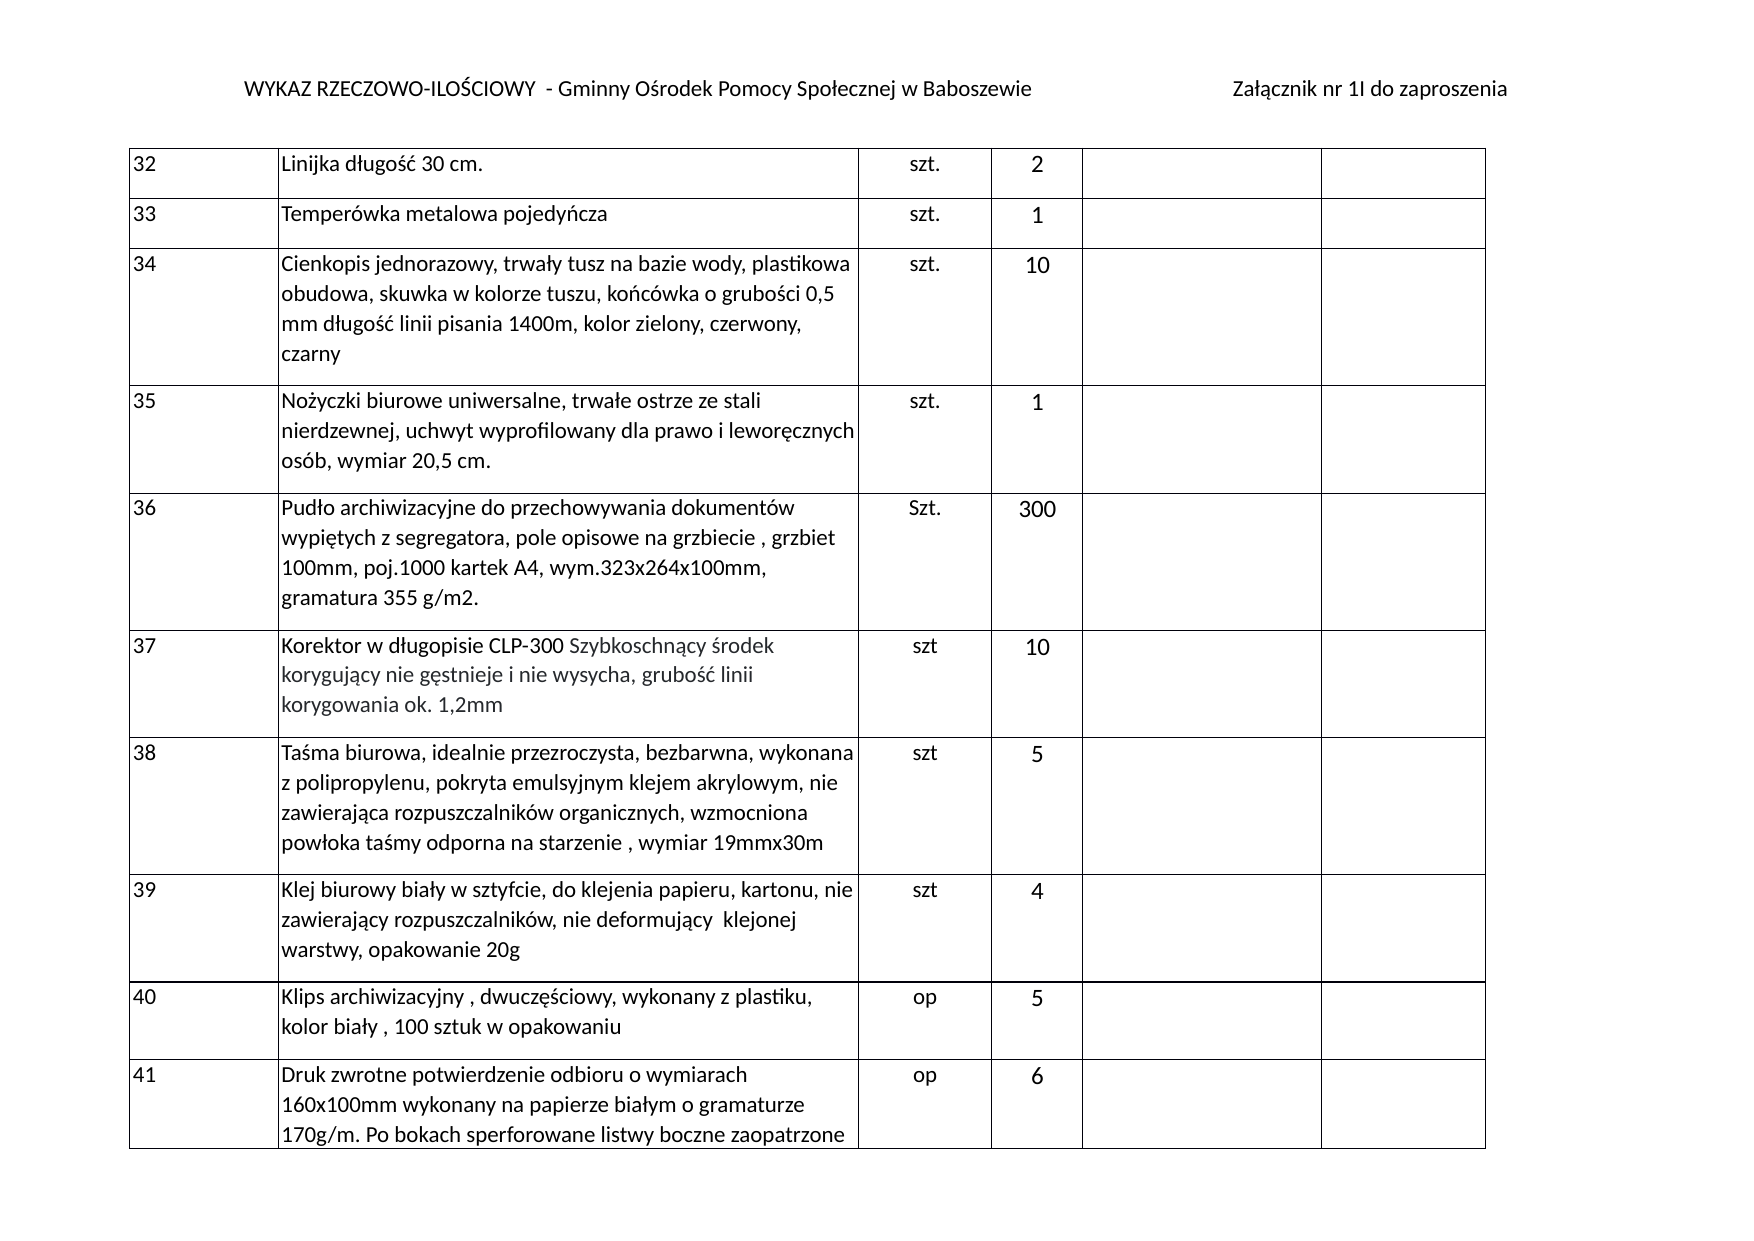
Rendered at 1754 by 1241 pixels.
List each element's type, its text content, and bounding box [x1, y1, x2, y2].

table_cell [1322, 631, 1485, 737]
table_cell [1083, 983, 1321, 1059]
table_cell 33 [130, 199, 278, 248]
table_cell Szt. [859, 494, 991, 630]
table_cell Cienkopis jednorazowy, trwały tusz na bazie wody, plastikowa obudowa, skuwka w kolorze tuszu, końcówka o grubości 0,5 mm długość linii pisania 1400m, kolor zielony, czerwony, czarny [279, 249, 858, 385]
table_cell 5 [992, 738, 1082, 874]
table_cell szt. [859, 199, 991, 248]
table_cell 36 [130, 494, 278, 630]
table_cell 5 [992, 983, 1082, 1059]
table_cell Nożyczki biurowe uniwersalne, trwałe ostrze ze stali nierdzewnej, uchwyt wyprofilowany dla prawo i leworęcznych osób, wymiar 20,5 cm. [279, 386, 858, 492]
table_cell szt [859, 875, 991, 981]
table_cell 40 [130, 983, 278, 1059]
table_cell [1083, 199, 1321, 248]
table_cell [1083, 1060, 1321, 1148]
table_cell 37 [130, 631, 278, 737]
table_cell [1083, 631, 1321, 737]
table_cell 2 [992, 149, 1082, 198]
table_cell 32 [130, 149, 278, 198]
table_cell Temperówka metalowa pojedyńcza [279, 199, 858, 248]
table_cell [1322, 738, 1485, 874]
table_cell 38 [130, 738, 278, 874]
table_cell 4 [992, 875, 1082, 981]
table_cell szt. [859, 149, 991, 198]
table_cell [1083, 875, 1321, 981]
table_cell [1322, 875, 1485, 981]
table_cell 41 [130, 1060, 278, 1148]
table_cell 35 [130, 386, 278, 492]
table_cell Linijka długość 30 cm. [279, 149, 858, 198]
table_cell [1083, 386, 1321, 492]
table_cell [1322, 149, 1485, 198]
table_cell [1322, 983, 1485, 1059]
table_cell [1322, 199, 1485, 248]
table_cell 6 [992, 1060, 1082, 1148]
table_cell Pudło archiwizacyjne do przechowywania dokumentów wypiętych z segregatora, pole opisowe na grzbiecie , grzbiet 100mm, poj.1000 kartek A4, wym.323x264x100mm, gramatura 355 g/m2. [279, 494, 858, 630]
table_cell szt [859, 738, 991, 874]
table_cell op [859, 983, 991, 1059]
table_cell [1083, 738, 1321, 874]
table_cell op [859, 1060, 991, 1148]
table_cell szt. [859, 249, 991, 385]
table_cell 10 [992, 631, 1082, 737]
table_cell 39 [130, 875, 278, 981]
table_cell [1322, 1060, 1485, 1148]
table_cell 300 [992, 494, 1082, 630]
table_cell Korektor w długopisie CLP-300 Szybkoschnący środek korygujący nie gęstnieje i nie wysycha, grubość linii korygowania ok. 1,2mm [279, 631, 858, 737]
table_cell Taśma biurowa, idealnie przezroczysta, bezbarwna, wykonana z polipropylenu, pokryta emulsyjnym klejem akrylowym, nie zawierająca rozpuszczalników organicznych, wzmocniona powłoka taśmy odporna na starzenie , wymiar 19mmx30m [279, 738, 858, 874]
table_cell Druk zwrotne potwierdzenie odbioru o wymiarach 160x100mm wykonany na papierze białym o gramaturze 170g/m. Po bokach sperforowane listwy boczne zaopatrzone [279, 1060, 858, 1148]
table_cell 1 [992, 386, 1082, 492]
table_cell Klips archiwizacyjny , dwuczęściowy, wykonany z plastiku, kolor biały , 100 sztuk w opakowaniu [279, 983, 858, 1059]
table_cell [1083, 494, 1321, 630]
table_cell szt. [859, 386, 991, 492]
table_cell [1083, 249, 1321, 385]
table_cell [1083, 149, 1321, 198]
table_cell 10 [992, 249, 1082, 385]
table_cell [1322, 494, 1485, 630]
table_cell [1322, 386, 1485, 492]
table_cell Klej biurowy biały w sztyfcie, do klejenia papieru, kartonu, nie zawierający rozpuszczalników, nie deformujący klejonej warstwy, opakowanie 20g [279, 875, 858, 981]
table_cell [1322, 249, 1485, 385]
table_cell 34 [130, 249, 278, 385]
table_cell 1 [992, 199, 1082, 248]
table_cell szt [859, 631, 991, 737]
